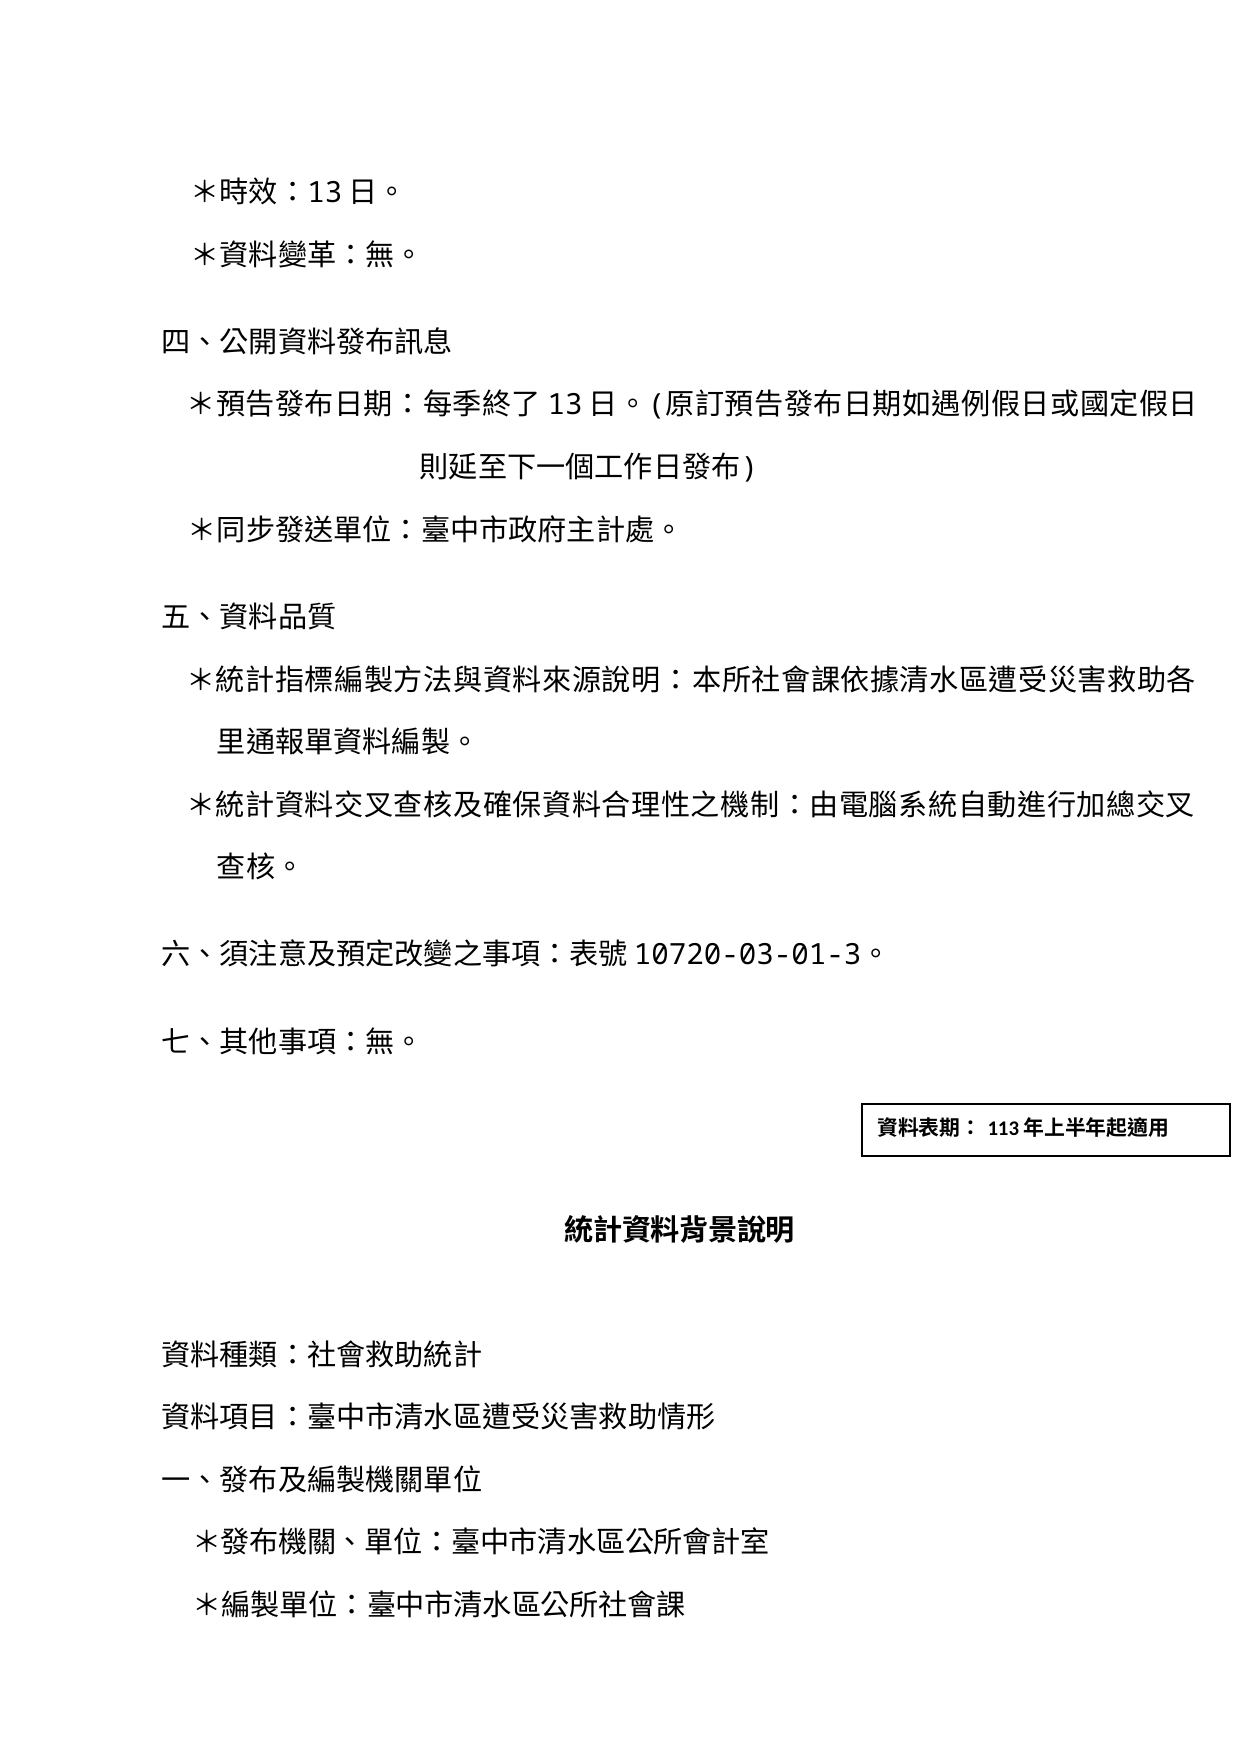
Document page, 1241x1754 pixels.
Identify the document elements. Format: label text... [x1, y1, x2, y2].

table_header ＊時效：13日。 ＊資料變革：無。 四、公開資料發布訊息 ＊預告發布日期：每季終了13日。(原訂預告發布日期如遇例假日或國定假日則延至下一個工作日發布) ＊同步發送單位：臺中市政府主計處。 五、資料品質 ＊統計指標編製方法與資料來源說明：本所社會課依據清水區遭受災害救助各里通報單資料編製。 ＊統計資料交叉查核及確保資料合理性之機制：由電腦系統自動進行加總交叉查核。 六、須注意及預定改變之事項：表號10720-03-01-3。 七、其他事項：無。 [150, 148, 1209, 1061]
table_header 統計資料背景說明 資料種類：社會救助統計 資料項目：臺中市清水區遭受災害救助情形 一、發布及編製機關單位 ＊發布機關、單位：臺中市清水區公所會計室 ＊編製單位：臺中市清水區公所社會課 ＊聯絡電話：04-26270151(262) ＊傳真：04-26270162 ＊電子信箱：sunny10627@taichung.gov.tw 二、發布形式 口頭： （ ）記者會或說明會 書面： （ ）新聞稿 （V）報表 （ ）書刊，刊名： ＊電子媒體： （V）線上書刊及資料庫，網址： https://govstat.taichung.gov.tw/TCSTAT/Page/kcg01_2.aspx?Mid1=387620000A （ ）磁片 （ ）光碟片 （ ）其他 三、資料範圍、週期及時效 ＊統計地區範圍及對象：凡在本區轄內遭遇重大災害損失，予以救助者，均為統計對象。 ＊統計標準時間： (一)上半年以1至6月、下半年以7至12月之災害款項發放後之災害發生事實為準。 (二)遇重大災害發生時得隨時要求提供資料。 ＊統計項目定義： (一)所數：指災害發生時，各區實際開設收容場所總數。 (二)臨時收容災民：指因災無處容身，由區公所提供臨時居住地點暫時收容安置者。 (三)死亡：指因災致死或因災致重傷，於災害發生之日起30日內死亡者（符合死亡災害救助發放對象者）。 (四)失蹤：指因災致行蹤不明者。 (五)重傷：指因災致重傷或未致重傷，必須緊急救護住院治療，自住院之日起15日內(住院期間)所發生醫療費用總額達重傷救助金金額者。 (六)其他：指上述4種災民以外，因災而需給予搶救或善後處理及提供膳食口糧等其他必要之被救助人員（含空投）。 (七)住屋毀損安遷救助：指因災致住屋毀損達不堪居住程度之住戶。 (八)財物受損影響生計者：指住屋遭水災、水淹或火災等災害，財物受損影響生計者。 (九)救助金額：指因災死亡、失蹤、重傷、住屋毀損或財物受損影響生計者，依據各項「災害救助種類及標準」所發放之金額及實物。 (十)原住民戶： 1.戶長為原住民者視為原住民戶。 2.戶長非原住民，如戶內原住民人口數較多時則判定為原住民戶。如原住民與非原住民之人口數相等時，則以年齡較長者是否具原住民身分判定為原住民戶或非原住民戶。 (十一)原住民：依原住民身分法，具原住民身分者即予以統計，而不論其是否隸屬於原住民戶。 ＊統計單位：人、戶、元。 ＊統計分類：依「收容所」、「受災人數」、「住屋毀損安遷救助」、「財物受損影響生計者」及「救助金額」分。 ＊發布週期：半年。 ＊時效：13日。 ＊資料變革：無。 四、公開資料發布訊息 ＊預告發布日期：每半年終了13日。(原訂預告發布日期如遇例假日或國定假日則延至下一個工作日發布) ＊同步發送單位：臺中市政府主計處。 五、資料品質 ＊統計指標編製方法與資料來源說明：本所社會課依據災害救助申請表及災害救助暨住屋勘查報表編製。 ＊統計資料交叉查核及確保資料合理性之機制：由電腦系統自動進行加總交叉查核。 六、須注意及預定改變之事項：表號10720-03-01-3。 七、其他事項：無。 [150, 1123, 1209, 1648]
